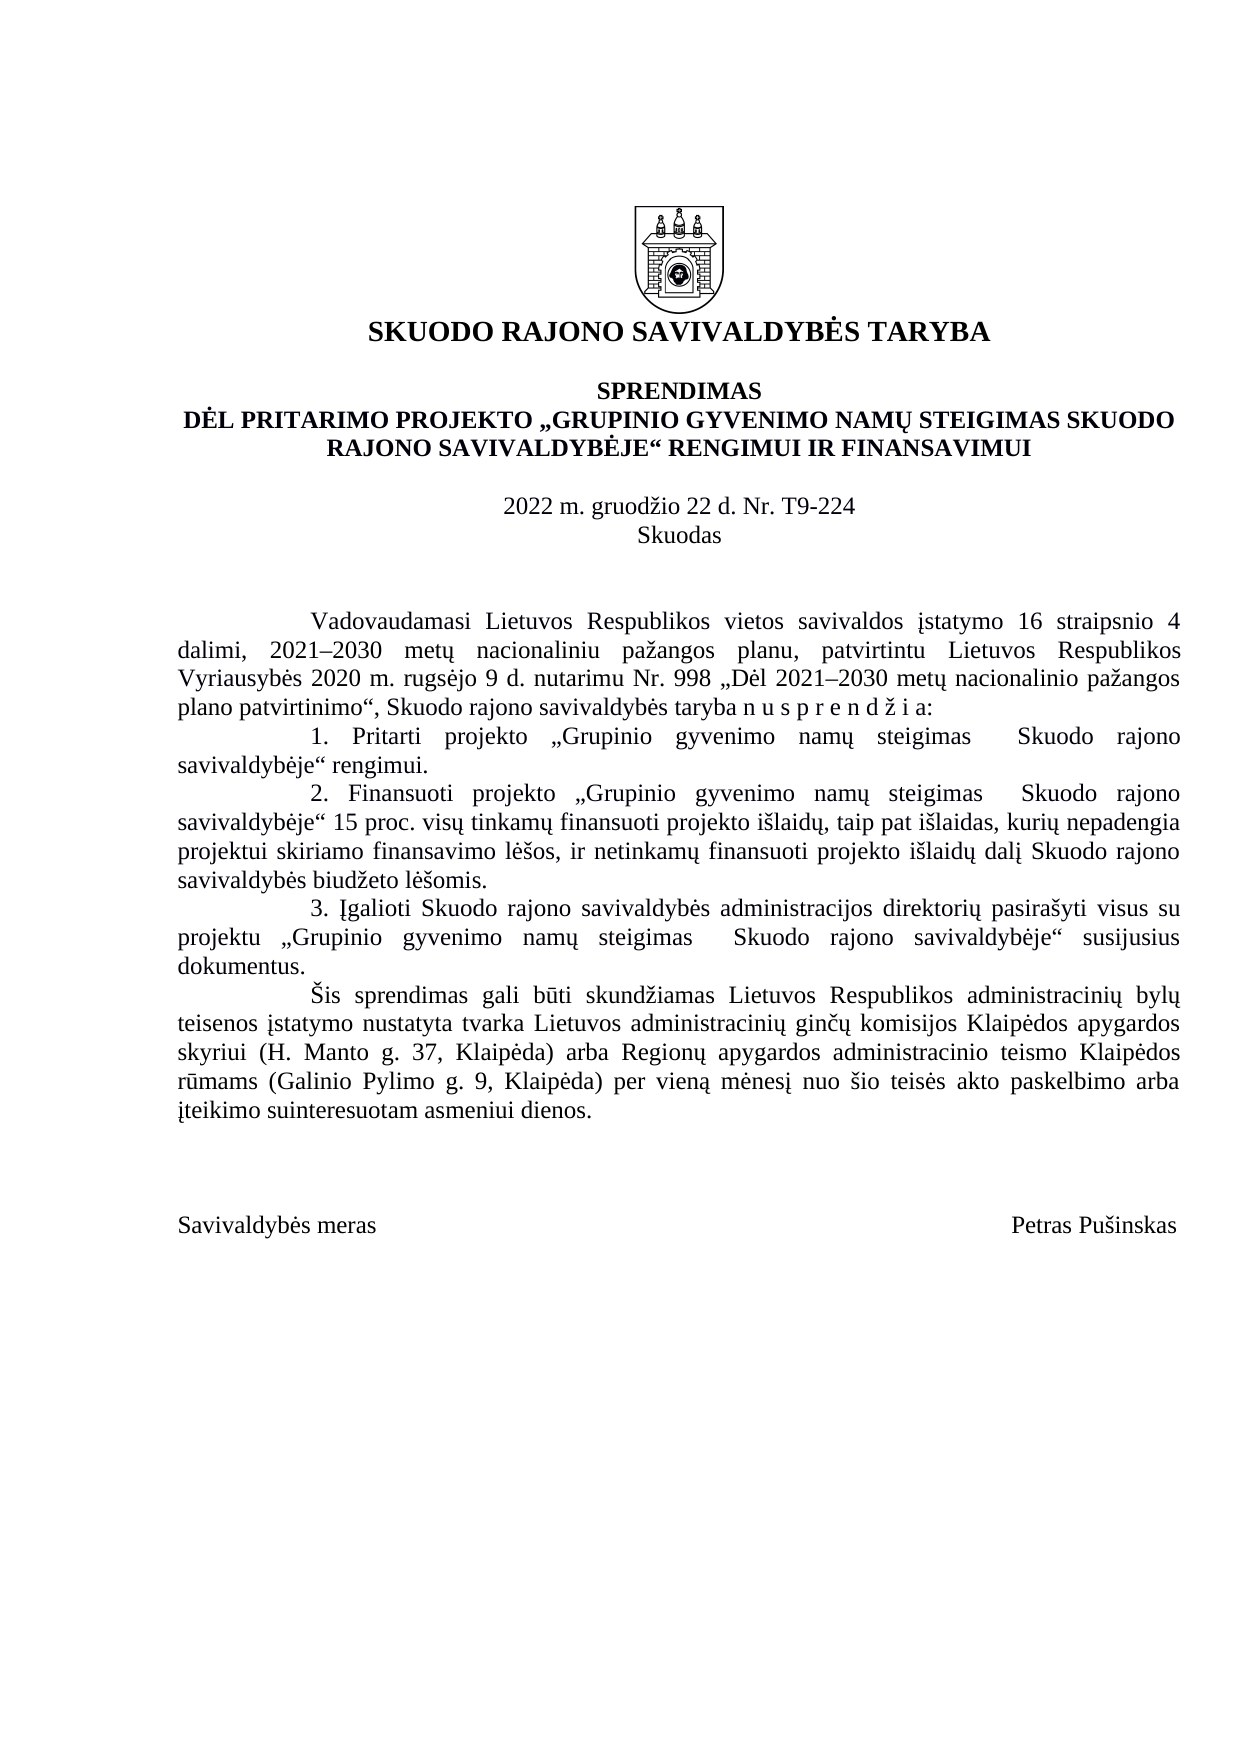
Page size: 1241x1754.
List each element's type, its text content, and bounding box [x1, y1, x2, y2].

text 2. Finansuoti projekto „Grupinio gyvenimo namų steigimas Skuodo rajono savivaldybėje“ 15 proc. visų tinkamų finansuoti projekto išlaidų, taip pat išlaidas, kurių nepadengia projektui skiriamo finansavimo lėšos, ir netinkamų finansuoti projekto išlaidų dalį Skuodo rajono savivaldybės biudžeto lėšomis. [177, 778, 1181, 893]
text 3. Įgalioti Skuodo rajono savivaldybės administracijos direktorių pasirašyti visus su projektu „Grupinio gyvenimo namų steigimas Skuodo rajono savivaldybėje“ susijusius dokumentus. [177, 893, 1181, 980]
text SKUODO rajono savivaldybės taryba [177, 314, 1181, 347]
text 1. Pritarti projekto „Grupinio gyvenimo namų steigimas Skuodo rajono savivaldybėje“ rengimui. [177, 721, 1181, 778]
text Vadovaudamasi Lietuvos Respublikos vietos savivaldos įstatymo 16 straipsnio 4 dalimi, 2021–2030 metų nacionaliniu pažangos planu, patvirtintu Lietuvos Respublikos Vyriausybės 2020 m. rugsėjo 9 d. nutarimu Nr. 998 „Dėl 2021–2030 metų nacionalinio pažangos plano patvirtinimo“, Skuodo rajono savivaldybės taryba n u s p r e n d ž i a: [177, 606, 1181, 721]
text DĖL PRITARIMO PROJEKTO „GRUPINIO GYVENIMO NAMŲ STEIGIMAS SKUODO RAJONO SAVIVALDYBĖJE“ RENGIMUI IR FINANSAVIMUI [177, 405, 1181, 462]
text Šis sprendimas gali būti skundžiamas Lietuvos Respublikos administracinių bylų teisenos įstatymo nustatyta tvarka Lietuvos administracinių ginčų komisijos Klaipėdos apygardos skyriui (H. Manto g. 37, Klaipėda) arba Regionų apygardos administracinio teismo Klaipėdos rūmams (Galinio Pylimo g. 9, Klaipėda) per vieną mėnesį nuo šio teisės akto paskelbimo arba įteikimo suinteresuotam asmeniui dienos. [177, 980, 1181, 1123]
text 2022 m. gruodžio 22 d. Nr. T9-224 [177, 491, 1181, 520]
text Skuodas [177, 520, 1181, 548]
text SPRENDIMAS [177, 376, 1181, 405]
text Savivaldybės meras Petras Pušinskas [177, 1210, 1181, 1238]
